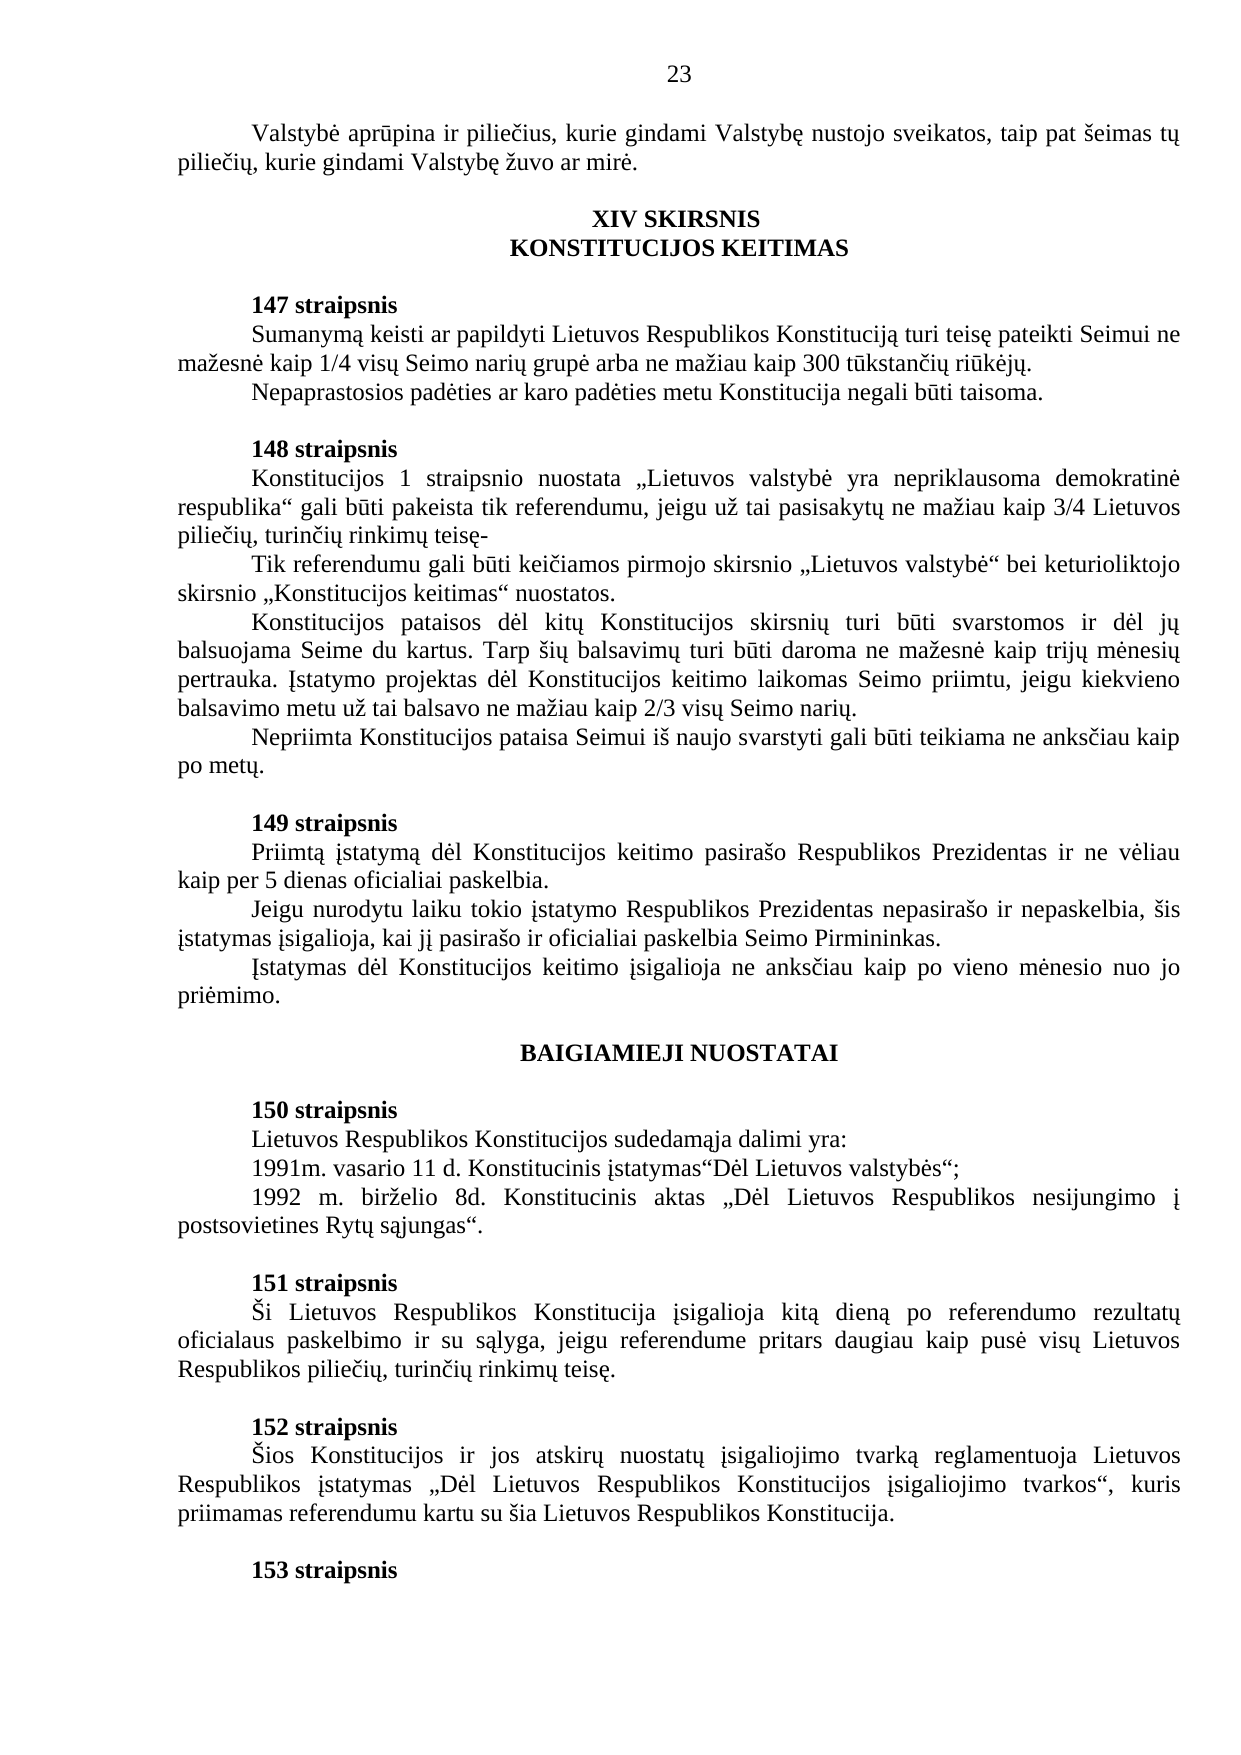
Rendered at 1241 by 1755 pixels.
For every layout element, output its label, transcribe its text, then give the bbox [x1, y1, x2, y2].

text Valstybė aprūpina ir piliečius, kurie gindami Valstybę nustojo sveikatos, taip pat šeimas tų piliečių, kurie gindami Valstybę žuvo ar mirė. [177, 118, 1181, 176]
text Sumanymą keisti ar papildyti Lietuvos Respublikos Konstituciją turi teisę pateikti Seimui ne mažesnė kaip 1/4 visų Seimo narių grupė arba ne mažiau kaip 300 tūkstančių riūkėjų. [177, 319, 1181, 377]
text Tik referendumu gali būti keičiamos pirmojo skirsnio „Lietuvos valstybė“ bei keturioliktojo skirsnio „Konstitucijos keitimas“ nuostatos. [177, 549, 1181, 607]
text 148 straipsnis [177, 434, 1181, 463]
text BAIGIAMIEJI NUOSTATAI [177, 1038, 1181, 1067]
text 149 straipsnis [177, 808, 1181, 837]
text Lietuvos Respublikos Konstitucijos sudedamąja dalimi yra: [177, 1124, 1181, 1153]
text Konstitucijos 1 straipsnio nuostata „Lietuvos valstybė yra nepriklausoma demokratinė respublika“ gali būti pakeista tik referendumu, jeigu už tai pasisakytų ne mažiau kaip 3/4 Lietuvos piliečių, turinčių rinkimų teisę- [177, 463, 1181, 549]
text Priimtą įstatymą dėl Konstitucijos keitimo pasirašo Respublikos Prezidentas ir ne vėliau kaip per 5 dienas oficialiai paskelbia. [177, 837, 1181, 894]
text 150 straipsnis [177, 1096, 1181, 1124]
text XIV SKIRSNIS [177, 204, 1181, 233]
text Šios Konstitucijos ir jos atskirų nuostatų įsigaliojimo tvarką reglamentuoja Lietuvos Respublikos įstatymas „Dėl Lietuvos Respublikos Konstitucijos įsigaliojimo tvarkos“, kuris priimamas referendumu kartu su šia Lietuvos Respublikos Konstitucija. [177, 1441, 1181, 1527]
text 152 straipsnis [177, 1412, 1181, 1441]
text 1992 m. birželio 8d. Konstitucinis aktas „Dėl Lietuvos Respublikos nesijungimo į postsovietines Rytų sąjungas“. [177, 1182, 1181, 1239]
text Nepaprastosios padėties ar karo padėties metu Konstitucija negali būti taisoma. [177, 377, 1181, 406]
text KONSTITUCIJOS KEITIMAS [177, 233, 1181, 262]
text Įstatymas dėl Konstitucijos keitimo įsigalioja ne anksčiau kaip po vieno mėnesio nuo jo priėmimo. [177, 952, 1181, 1009]
text 1991m. vasario 11 d. Konstitucinis įstatymas“Dėl Lietuvos valstybės“; [177, 1153, 1181, 1182]
text 153 straipsnis [177, 1556, 1181, 1584]
text Ši Lietuvos Respublikos Konstitucija įsigalioja kitą dieną po referendumo rezultatų oficialaus paskelbimo ir su sąlyga, jeigu referendume pritars daugiau kaip pusė visų Lietuvos Respublikos piliečių, turinčių rinkimų teisę. [177, 1297, 1181, 1383]
text 151 straipsnis [177, 1268, 1181, 1297]
text Konstitucijos pataisos dėl kitų Konstitucijos skirsnių turi būti svarstomos ir dėl jų balsuojama Seime du kartus. Tarp šių balsavimų turi būti daroma ne mažesnė kaip trijų mėnesių pertrauka. Įstatymo projektas dėl Konstitucijos keitimo laikomas Seimo priimtu, jeigu kiekvieno balsavimo metu už tai balsavo ne mažiau kaip 2/3 visų Seimo narių. [177, 607, 1181, 722]
text 147 straipsnis [177, 291, 1181, 319]
text Nepriimta Konstitucijos pataisa Seimui iš naujo svarstyti gali būti teikiama ne anksčiau kaip po metų. [177, 722, 1181, 779]
text Jeigu nurodytu laiku tokio įstatymo Respublikos Prezidentas nepasirašo ir nepaskelbia, šis įstatymas įsigalioja, kai jį pasirašo ir oficialiai paskelbia Seimo Pirmininkas. [177, 894, 1181, 952]
